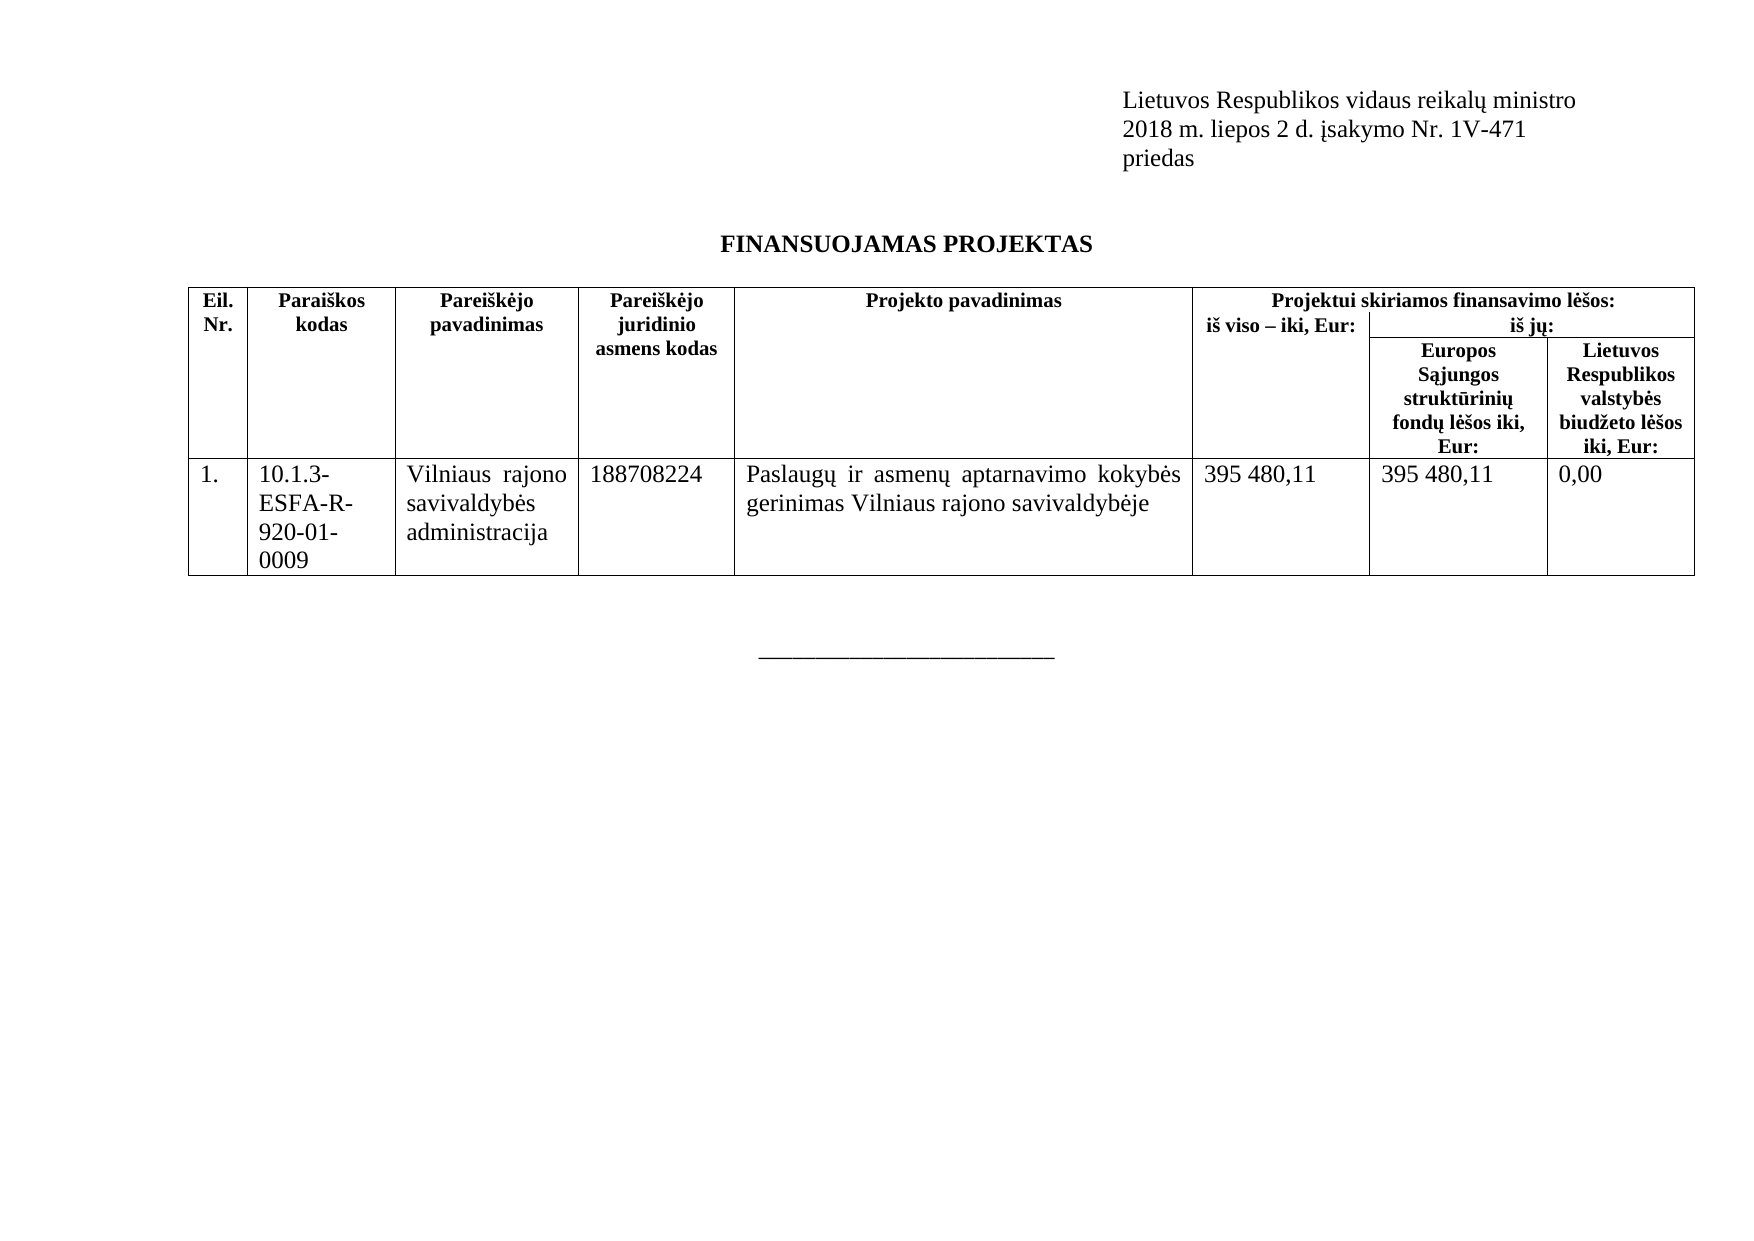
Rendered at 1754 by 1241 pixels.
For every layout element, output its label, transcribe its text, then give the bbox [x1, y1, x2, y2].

text priedas [1122, 143, 1636, 172]
table_header Eil. Nr. [189, 288, 247, 458]
table_cell 395 480,11 [1193, 459, 1369, 575]
table_cell 10.1.3-ESFA-R-920-01-0009 [248, 459, 395, 575]
text 2018 m. liepos 2 d. įsakymo Nr. 1V-471 [1122, 114, 1636, 143]
table_cell Lietuvos Respublikos valstybės biudžeto lėšos iki, Eur: [1548, 338, 1694, 458]
table_cell iš jų: [1370, 312, 1694, 337]
table_cell 1. [189, 459, 247, 575]
table_cell Europos Sąjungos struktūrinių fondų lėšos iki, Eur: [1370, 338, 1547, 458]
table_cell 188708224 [579, 459, 734, 575]
table_cell 0,00 [1548, 459, 1694, 575]
table_cell Paslaugų ir asmenų aptarnavimo kokybės gerinimas Vilniaus rajono savivaldybėje [735, 459, 1192, 575]
text FINANSUOJAMAS PROJEKTAS [177, 229, 1636, 258]
table_cell iš viso – iki, Eur: [1193, 312, 1369, 458]
table_header Pareiškėjo pavadinimas [396, 288, 578, 458]
text Lietuvos Respublikos vidaus reikalų ministro [1122, 85, 1636, 114]
table_header Projekto pavadinimas [735, 288, 1192, 458]
table_cell Vilniaus rajono savivaldybės administracija [396, 459, 578, 575]
table_header Projektui skiriamos finansavimo lėšos: [1193, 288, 1694, 312]
table_header Pareiškėjo juridinio asmens kodas [579, 288, 734, 458]
text __________________________ [177, 634, 1636, 662]
table_header Paraiškos kodas [248, 288, 395, 458]
table_cell 395 480,11 [1370, 459, 1547, 575]
